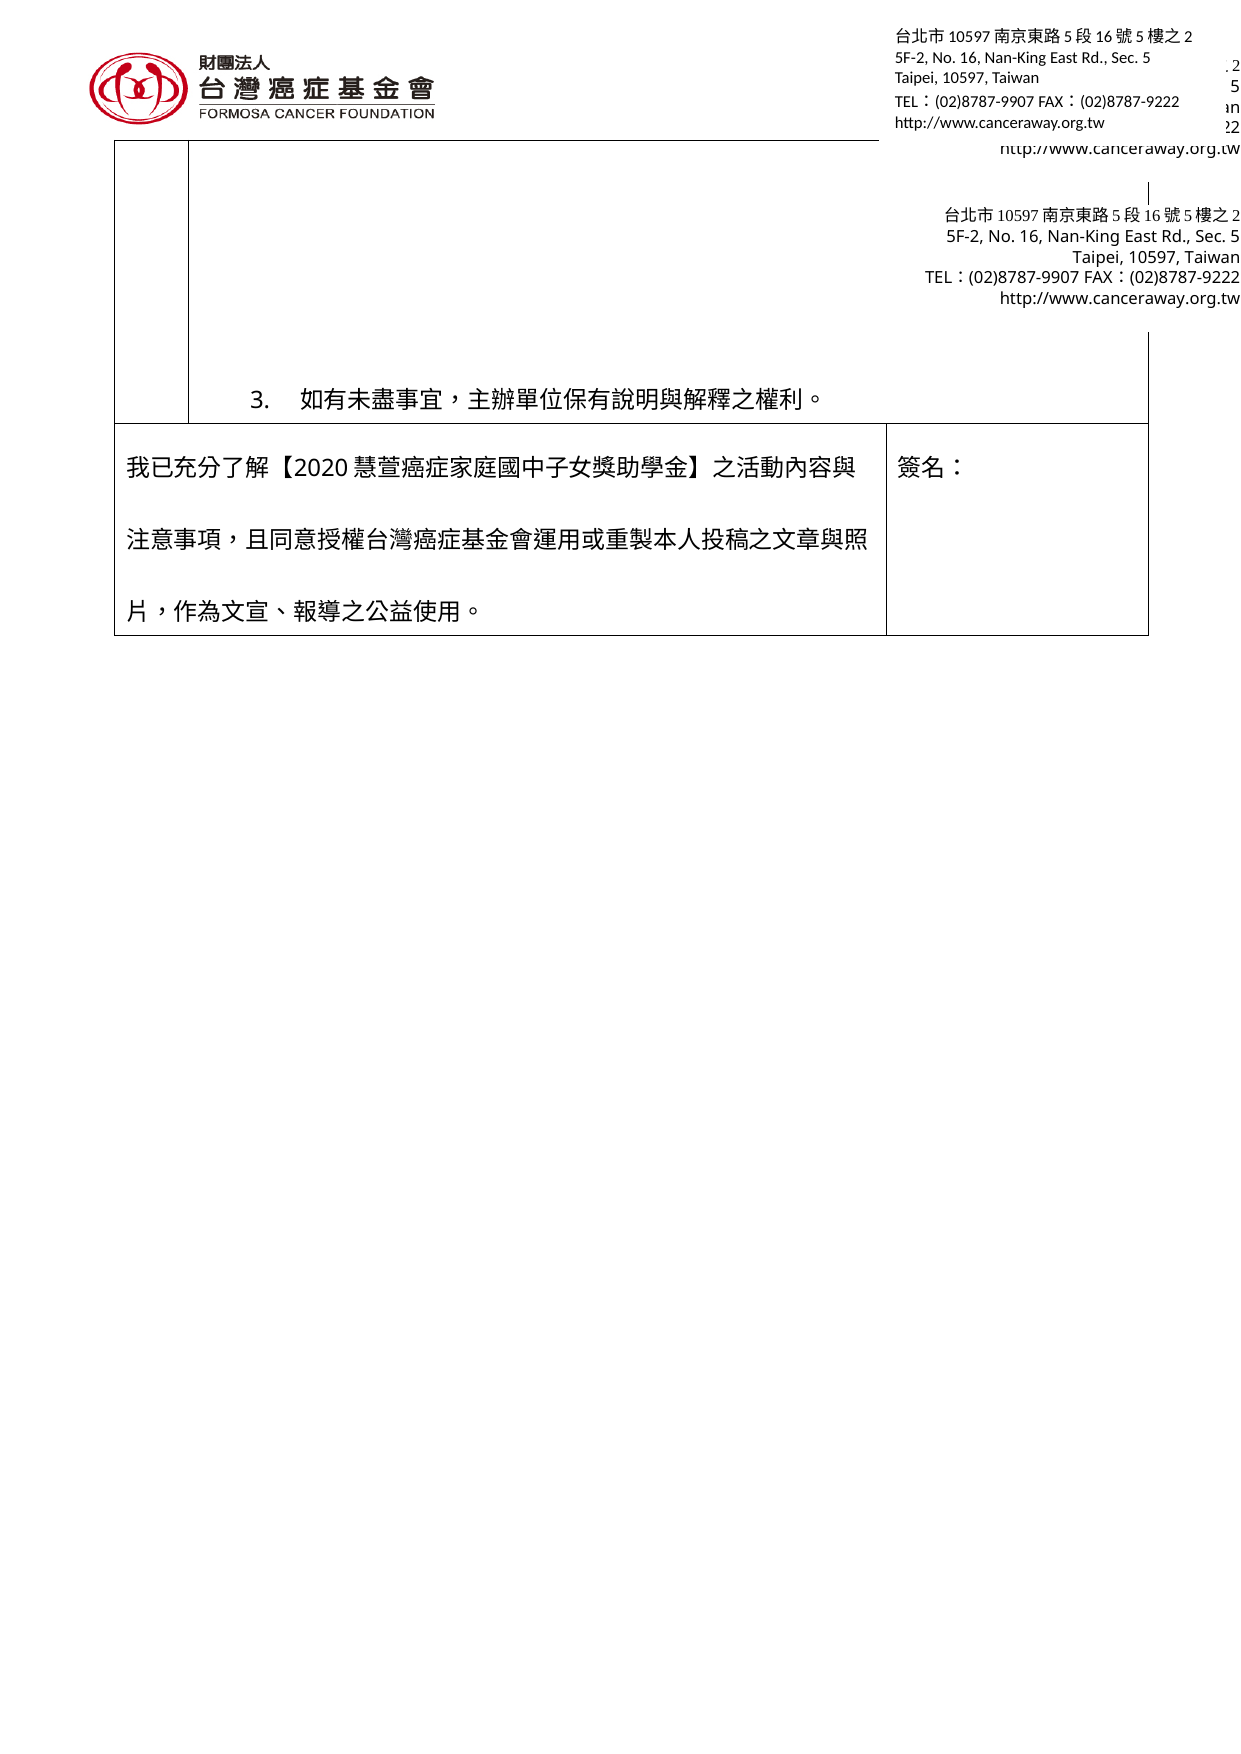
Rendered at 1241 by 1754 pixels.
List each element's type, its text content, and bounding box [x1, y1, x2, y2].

table_cell 我已充分了解【2020慧萱癌症家庭國中子女獎助學金】之活動內容與注意事項，且同意授權台灣癌症基金會運用或重製本人投稿之文章與照片，作為文宣、報導之公益使用。 [115, 424, 886, 634]
table_cell 簽名： [887, 424, 1148, 634]
table_cell [115, 141, 188, 423]
table_cell 請以電腦打字或工整字跡詳細填寫此表，切勿漏填，並且檢附完整資料，若資料不全恕不通知，並視同主動放棄報名資格。 本獎助學金「每戶以補助一名為限」，請斟酌戶內子女狀況，由一人提出申請。 如有未盡事宜，主辦單位保有說明與解釋之權利。 [189, 141, 1148, 423]
